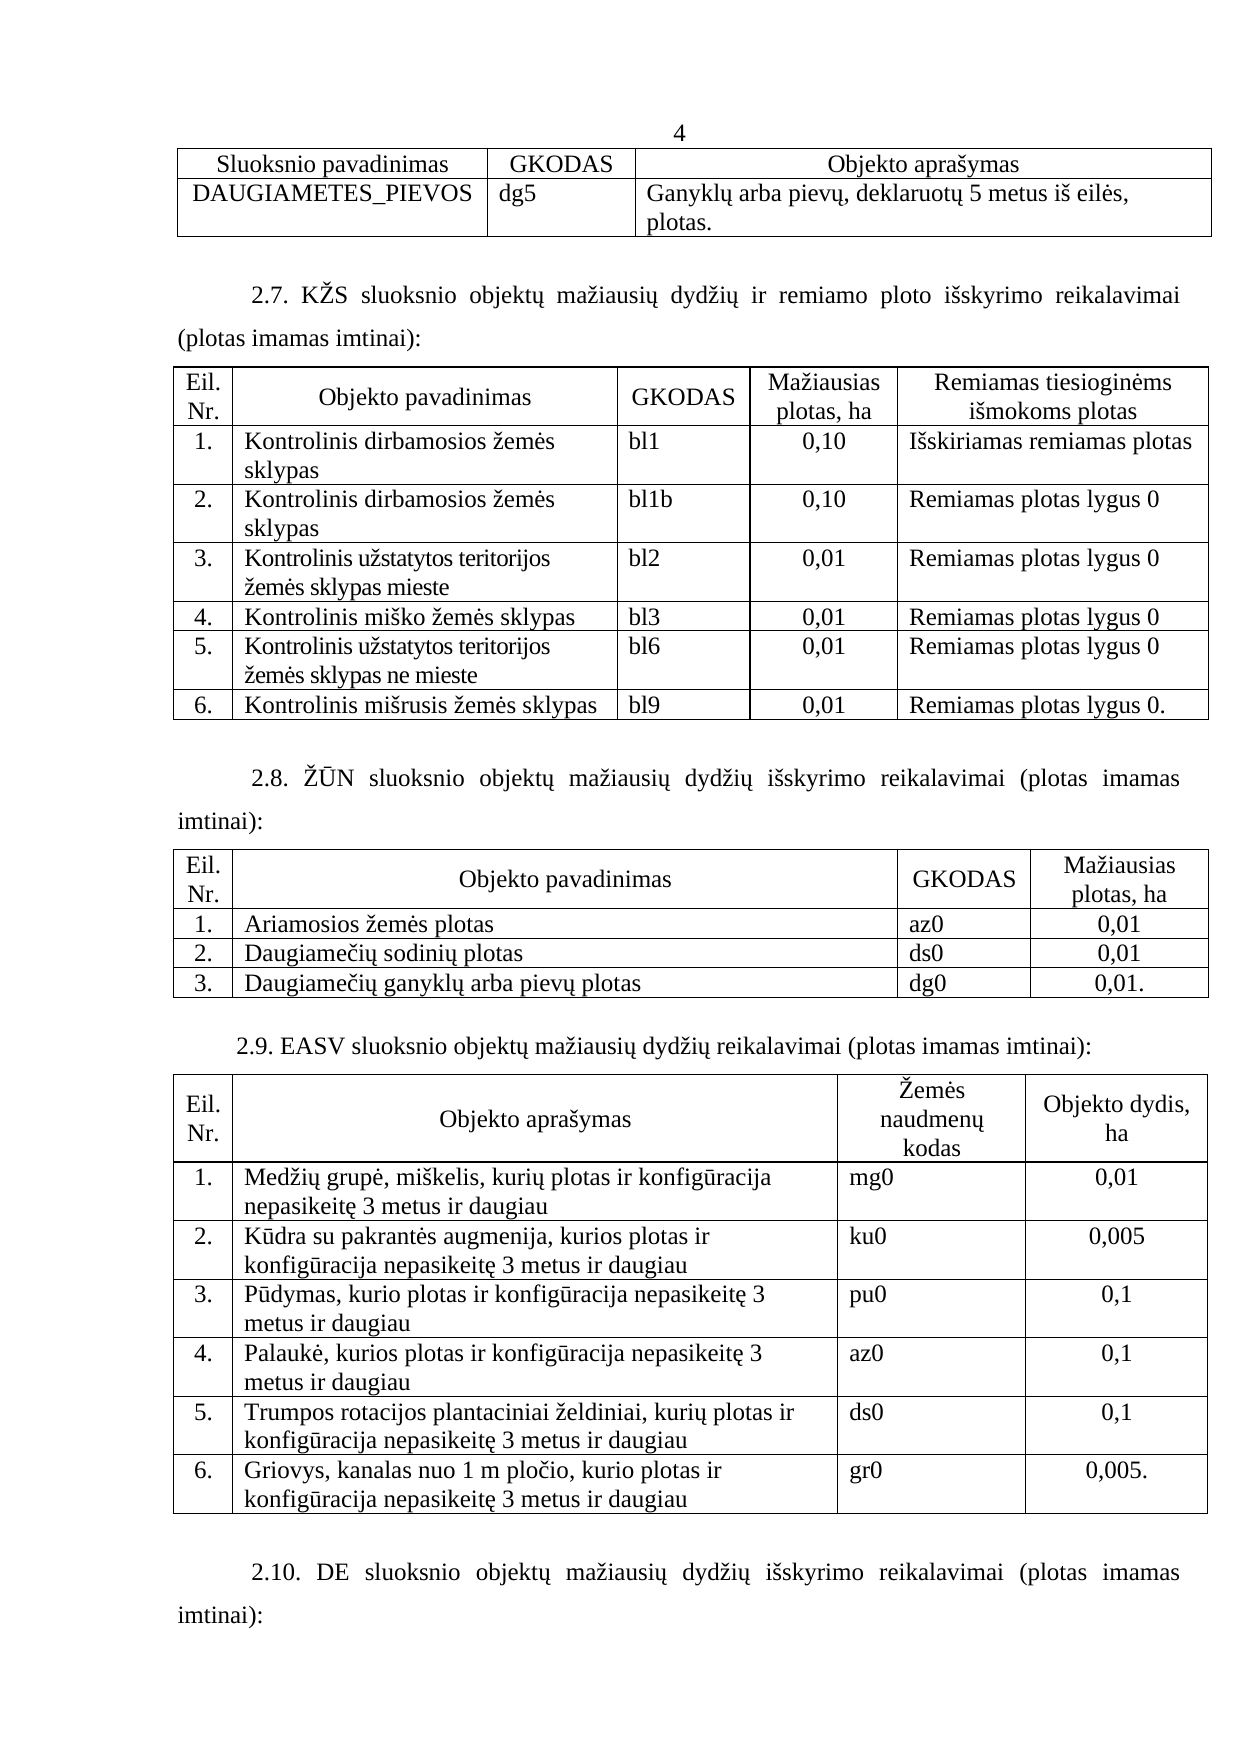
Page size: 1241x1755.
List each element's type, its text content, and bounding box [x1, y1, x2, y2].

table_cell 1. [174, 1163, 232, 1220]
table_cell 0,1 [1026, 1338, 1207, 1396]
table_cell Remiamas plotas lygus 0 [898, 631, 1208, 689]
table_header Remiamas tiesioginėms išmokoms plotas [898, 368, 1208, 425]
table_cell 0,1 [1026, 1280, 1207, 1337]
table_header GKODAS [618, 368, 749, 425]
table_cell 4. [174, 602, 232, 630]
text 2.8. ŽŪN sluoksnio objektų mažiausių dydžių išskyrimo reikalavimai (plotas imamas imtinai): [177, 763, 1181, 835]
table_cell Kontrolinis miško žemės sklypas [233, 602, 617, 630]
table_cell Daugiamečių sodinių plotas [233, 939, 897, 967]
table_cell Daugiamečių ganyklų arba pievų plotas [233, 968, 897, 997]
table_cell az0 [838, 1338, 1025, 1396]
table_header Objekto pavadinimas [233, 368, 617, 425]
table_header Eil. Nr. [174, 850, 232, 908]
table_cell 0,10 [751, 426, 897, 483]
table_cell 6. [174, 690, 232, 719]
table_cell 0,01 [751, 602, 897, 630]
table_cell Ganyklų arba pievų, deklaruotų 5 metus iš eilės, plotas. [636, 179, 1211, 236]
table_cell 0,01 [751, 543, 897, 601]
table_cell DAUGIAMETES_PIEVOS [178, 179, 487, 236]
table_cell Kontrolinis užstatytos teritorijos žemės sklypas mieste [233, 543, 617, 601]
text 2.10. DE sluoksnio objektų mažiausių dydžių išskyrimo reikalavimai (plotas imamas imtinai): [177, 1557, 1181, 1629]
table_cell Medžių grupė, miškelis, kurių plotas ir konfigūracija nepasikeitę 3 metus ir daugiau [233, 1163, 837, 1220]
table_cell 0,01 [1031, 909, 1208, 937]
table_cell 3. [174, 968, 232, 997]
table_cell gr0 [838, 1455, 1025, 1513]
table_cell 2. [174, 485, 232, 542]
table_cell 1. [174, 909, 232, 937]
table_cell 0,01. [1031, 968, 1208, 997]
table_cell 5. [174, 631, 232, 689]
table_header Sluoksnio pavadinimas [178, 149, 487, 177]
table_cell bl2 [618, 543, 749, 601]
table_cell Kontrolinis dirbamosios žemės sklypas [233, 485, 617, 542]
table_cell Palaukė, kurios plotas ir konfigūracija nepasikeitę 3 metus ir daugiau [233, 1338, 837, 1396]
table_header Objekto aprašymas [233, 1075, 837, 1161]
table_cell Išskiriamas remiamas plotas [898, 426, 1208, 483]
table_cell 6. [174, 1455, 232, 1513]
table_cell 1. [174, 426, 232, 483]
table_cell pu0 [838, 1280, 1025, 1337]
table_header Žemės naudmenų kodas [838, 1075, 1025, 1161]
table_cell 3. [174, 1280, 232, 1337]
table_cell bl6 [618, 631, 749, 689]
table_cell Remiamas plotas lygus 0. [898, 690, 1208, 719]
table_cell Kontrolinis užstatytos teritorijos žemės sklypas ne mieste [233, 631, 617, 689]
table_cell mg0 [838, 1163, 1025, 1220]
table_cell bl3 [618, 602, 749, 630]
table_header GKODAS [488, 149, 635, 177]
table_cell Griovys, kanalas nuo 1 m pločio, kurio plotas ir konfigūracija nepasikeitę 3 metus ir daugiau [233, 1455, 837, 1513]
table_cell bl1 [618, 426, 749, 483]
table_header Eil. Nr. [174, 368, 232, 425]
text 2.7. KŽS sluoksnio objektų mažiausių dydžių ir remiamo ploto išskyrimo reikalavimai (plotas imamas imtinai): [177, 280, 1181, 352]
table_cell Remiamas plotas lygus 0 [898, 543, 1208, 601]
table_header Objekto aprašymas [636, 149, 1211, 177]
table_cell Trumpos rotacijos plantaciniai želdiniai, kurių plotas ir konfigūracija nepasikeitę 3 metus ir daugiau [233, 1397, 837, 1454]
table_cell dg0 [898, 968, 1030, 997]
table_cell 0,01 [1026, 1163, 1207, 1220]
table_header Eil. Nr. [174, 1075, 232, 1161]
table_header Mažiausias plotas, ha [751, 368, 897, 425]
table_cell Kūdra su pakrantės augmenija, kurios plotas ir konfigūracija nepasikeitę 3 metus ir daugiau [233, 1221, 837, 1278]
table_cell 2. [174, 1221, 232, 1278]
table_cell 4. [174, 1338, 232, 1396]
table_cell dg5 [488, 179, 635, 236]
table_cell ds0 [898, 939, 1030, 967]
table_cell az0 [898, 909, 1030, 937]
table_cell Remiamas plotas lygus 0 [898, 485, 1208, 542]
table_cell ku0 [838, 1221, 1025, 1278]
table_header Objekto dydis, ha [1026, 1075, 1207, 1161]
table_cell Pūdymas, kurio plotas ir konfigūracija nepasikeitę 3 metus ir daugiau [233, 1280, 837, 1337]
table_cell 0,005. [1026, 1455, 1207, 1513]
table_cell 0,01 [751, 631, 897, 689]
table_cell Ariamosios žemės plotas [233, 909, 897, 937]
table_cell Kontrolinis mišrusis žemės sklypas [233, 690, 617, 719]
table_header Objekto pavadinimas [233, 850, 897, 908]
table_cell 3. [174, 543, 232, 601]
table_cell bl1b [618, 485, 749, 542]
table_cell Kontrolinis dirbamosios žemės sklypas [233, 426, 617, 483]
table_cell 0,1 [1026, 1397, 1207, 1454]
table_cell 0,01 [751, 690, 897, 719]
table_header GKODAS [898, 850, 1030, 908]
table_cell 5. [174, 1397, 232, 1454]
table_cell Remiamas plotas lygus 0 [898, 602, 1208, 630]
text 2.9. EASV sluoksnio objektų mažiausių dydžių reikalavimai (plotas imamas imtinai): [236, 1031, 1181, 1060]
table_cell 0,10 [751, 485, 897, 542]
table_cell 0,01 [1031, 939, 1208, 967]
table_cell 0,005 [1026, 1221, 1207, 1278]
table_cell bl9 [618, 690, 749, 719]
table_header Mažiausias plotas, ha [1031, 850, 1208, 908]
table_cell 2. [174, 939, 232, 967]
table_cell ds0 [838, 1397, 1025, 1454]
